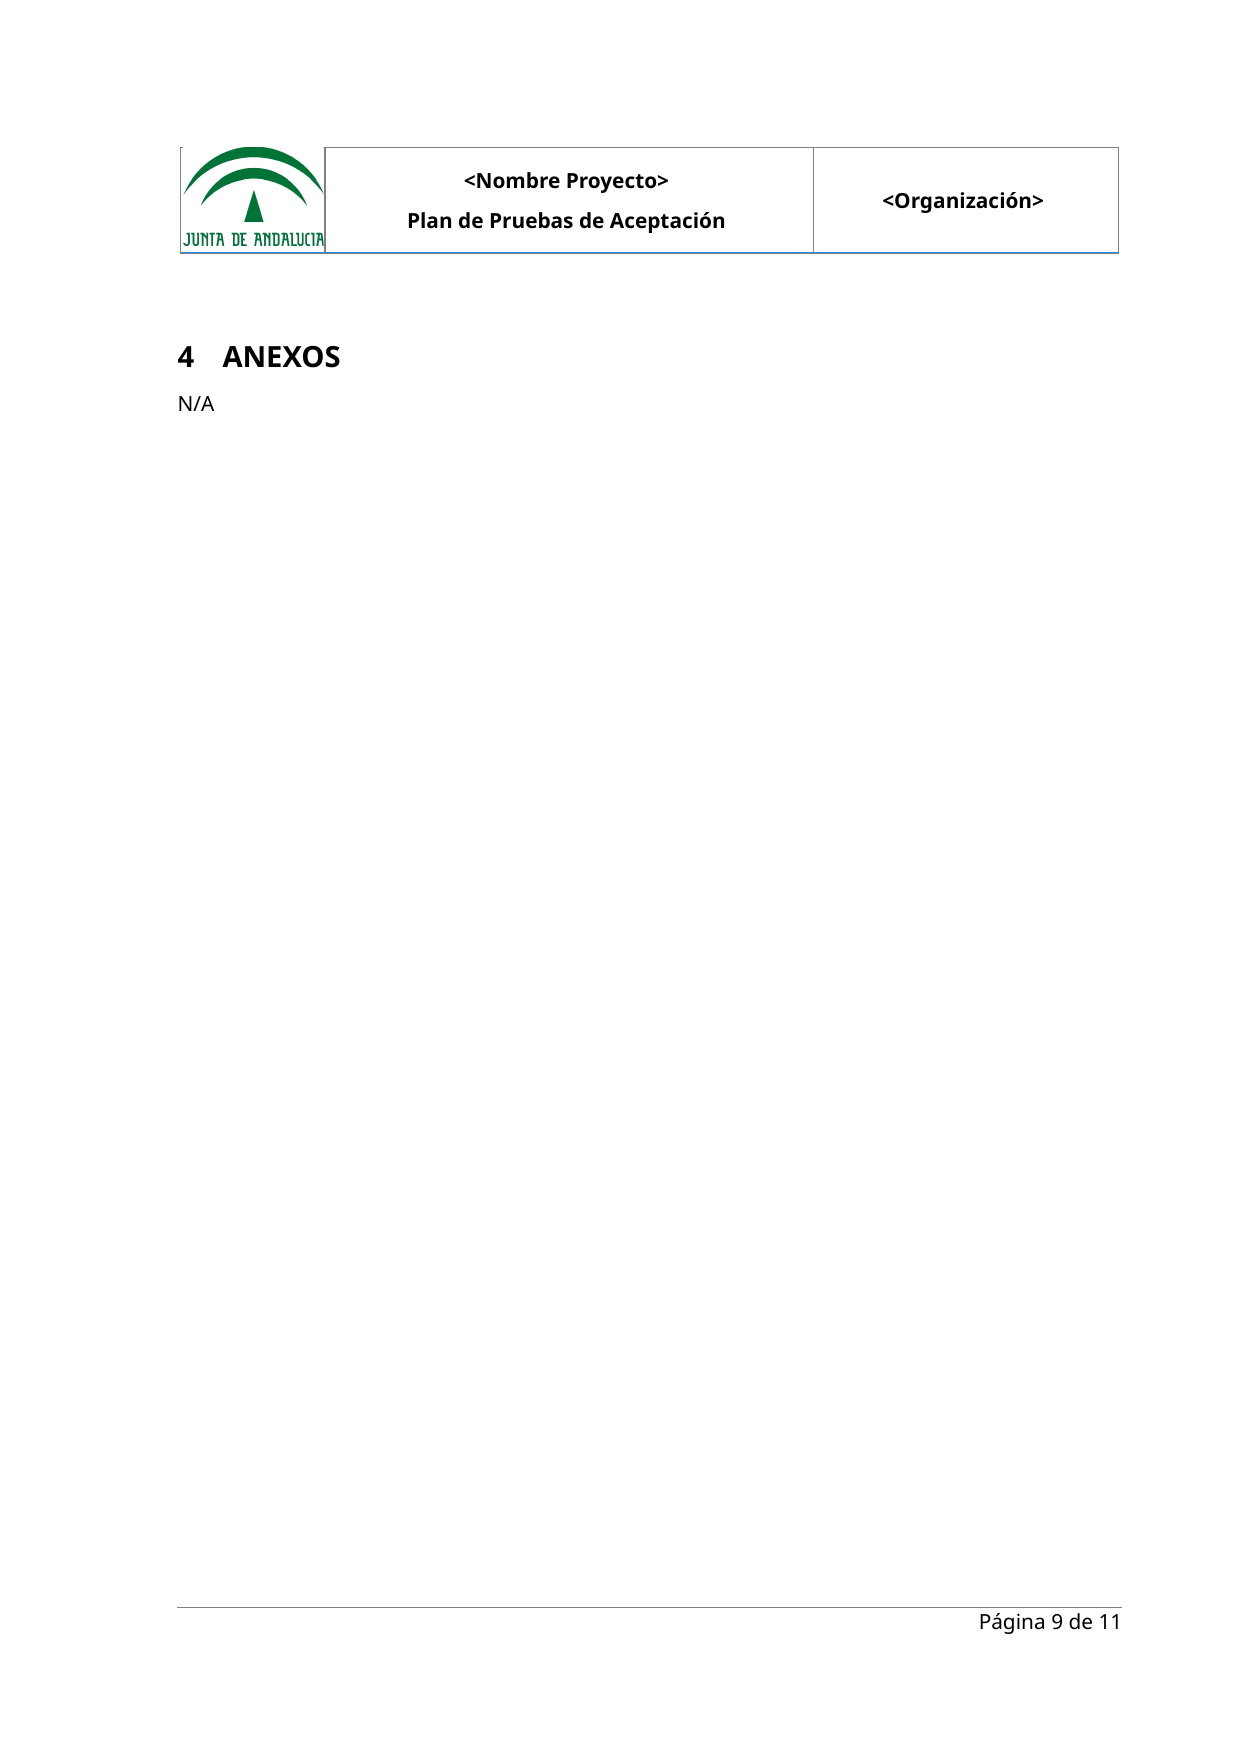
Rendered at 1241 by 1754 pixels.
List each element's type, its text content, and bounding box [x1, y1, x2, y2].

subtitle ANEXOS [177, 336, 1122, 376]
text N/A [177, 389, 1122, 417]
picture [183, 147, 324, 246]
